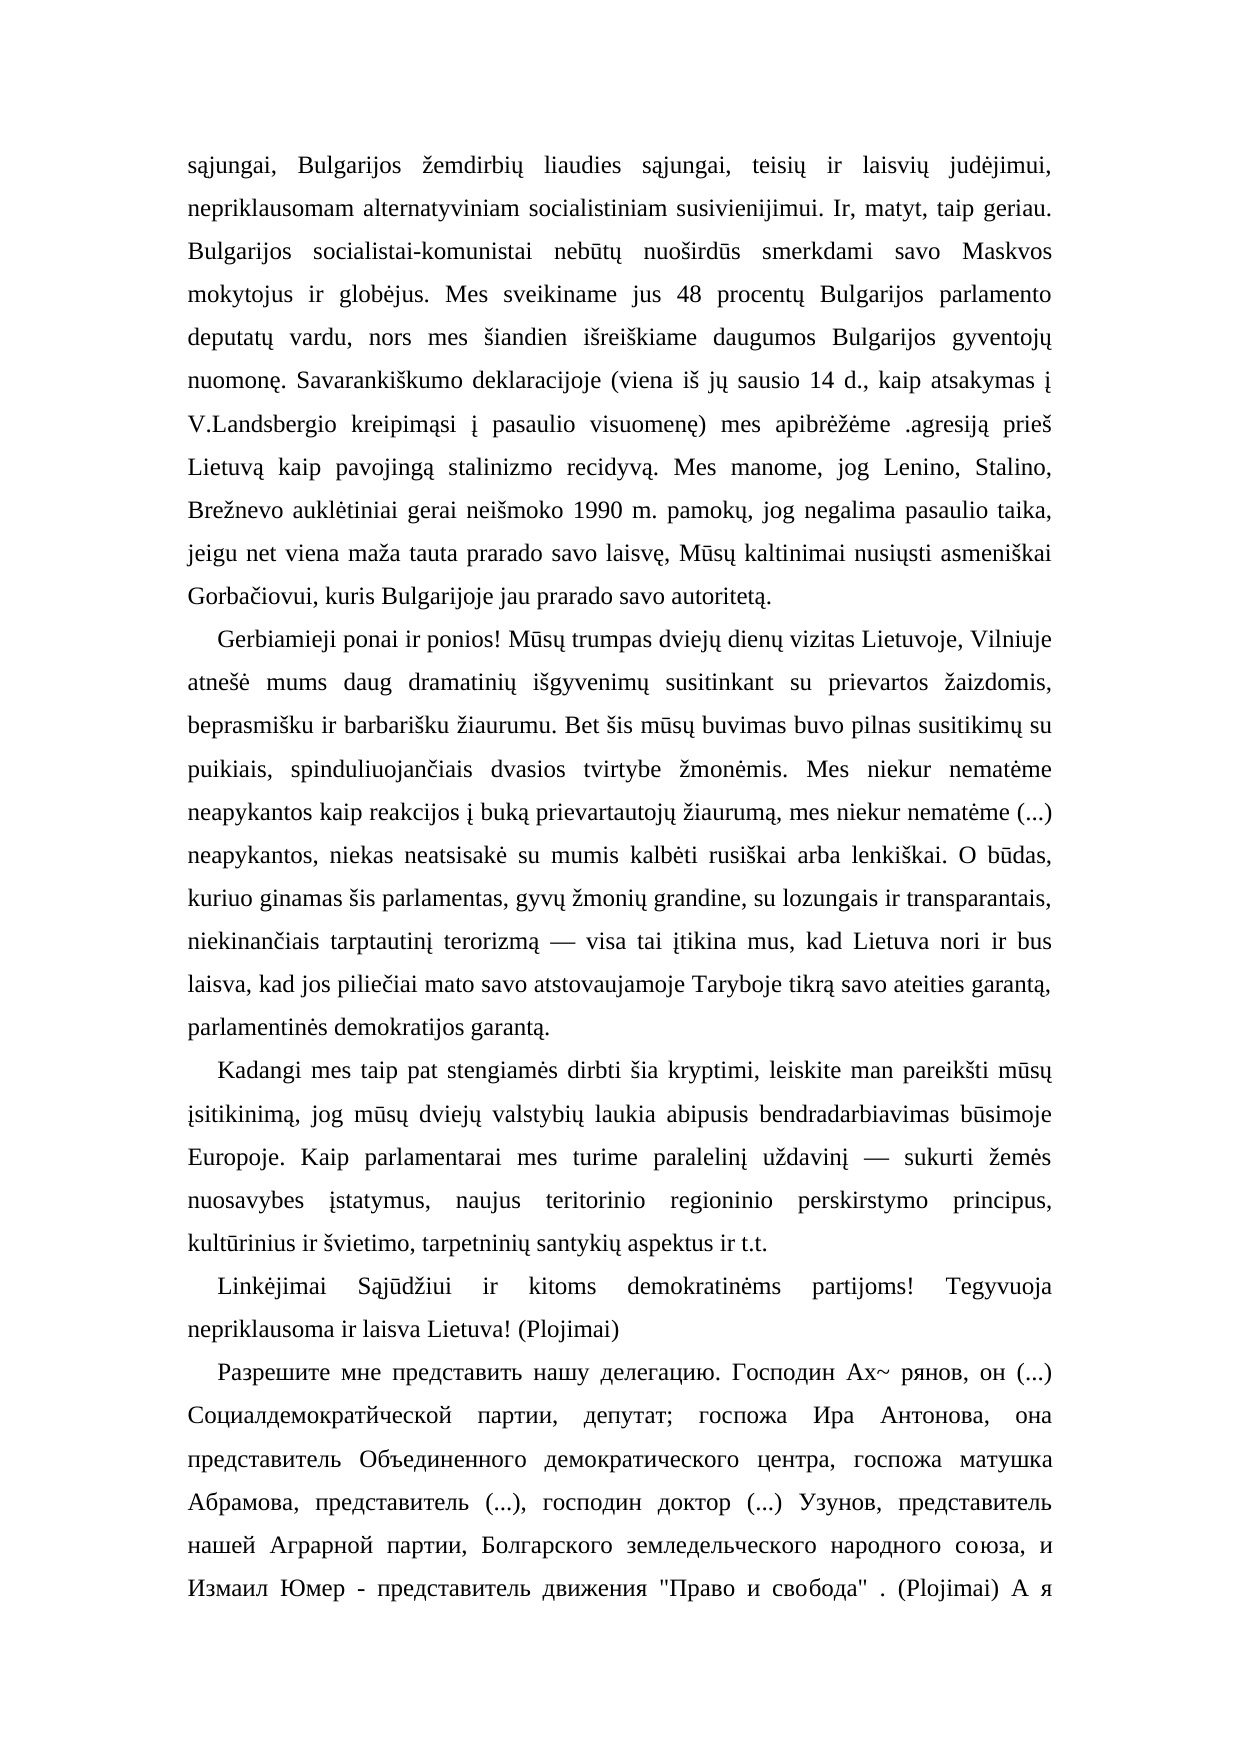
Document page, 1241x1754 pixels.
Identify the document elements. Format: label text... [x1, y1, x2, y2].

text Kadangi mes taip pat stengiamės dirbti šia kryptimi, leiskite man pareikšti mūsų įsitikinimą, jog mūsų dviejų valstybių laukia abipusis bendradarbiavimas būsimoje Europoje. Kaip parlamentarai mes turime paralelinį uždavinį — sukurti žemės nuosavybes įstatymus, naujus teritorinio regioninio perskirstymo principus, kultūrinius ir švietimo, tarpetninių santykių aspektus ir t.t. [187, 1056, 1053, 1257]
text sąjungai, Bulgarijos žemdirbių liaudies sąjungai, teisių ir laisvių judėjimui, nepriklausomam alternatyviniam socialistiniam susivienijimui. Ir, matyt, taip geriau. Bulgarijos socialistai-komunistai nebūtų nuoširdūs smerkdami savo Maskvos mokytojus ir globėjus. Mes sveikiname jus 48 procentų Bulgarijos parlamento deputatų vardu, nors mes šiandien išreiškiame daugumos Bulgarijos gyventojų nuomonę. Savarankiškumo deklaracijoje (viena iš jų sausio 14 d., kaip atsakymas į V.Landsbergio kreipimąsi į pasaulio visuomenę) mes apibrėžėme .agresiją prieš Lietuvą kaip pavojingą stalinizmo recidyvą. Mes manome, jog Lenino, Stalino, Brežnevo auklėtiniai gerai neišmoko 1990 m. pamokų, jog negalima pasaulio taika, jeigu net viena maža tauta prarado savo laisvę, Mūsų kaltinimai nusiųsti asmeniškai Gorbačiovui, kuris Bulgarijoje jau prarado savo autoritetą. [187, 150, 1053, 610]
text Gerbiamieji ponai ir ponios! Mūsų trumpas dviejų dienų vizitas Lietuvoje, Vilniuje atnešė mums daug dramatinių išgyvenimų susitinkant su prievartos žaizdomis, beprasmišku ir barbarišku žiaurumu. Bet šis mūsų buvimas buvo pilnas susitikimų su puikiais, spinduliuojančiais dvasios tvirtybe žmonėmis. Mes niekur nematėme neapykantos kaip reakcijos į buką prievartautojų žiaurumą, mes niekur nematėme (...) neapykantos, niekas neatsisakė su mumis kalbėti rusiškai arba lenkiškai. O būdas, kuriuo ginamas šis parlamentas, gyvų žmonių grandine, su lozungais ir transparantais, niekinančiais tarptautinį terorizmą — visa tai įtikina mus, kad Lietuva nori ir bus laisva, kad jos piliečiai mato savo atstovaujamoje Taryboje tikrą savo ateities garantą, parlamentinės demokratijos garantą. [187, 624, 1053, 1041]
text Разрешите мне представить нашу делегацию. Господин Ах~ рянов, он (...) Социалдемократйческой партии, депутат; гос­пожа Ира Антонова, она представитель Объединенного демо­кратического центра, госпожа матушка Абрамова, представи­тель (...), господин доктор (...) Узунов, представитель нашей Аграрной партии, Болгарского земледельческого народного со­юза, и Измаил Юмер - представитель движения "Право и сво­бода" . (Рlоjimai) А я [187, 1357, 1053, 1602]
text Linkėjimai Sąjūdžiui ir kitoms demokratinėms partijoms! Tegyvuoja nepriklausoma ir laisva Lietuva! (Plojimai) [187, 1271, 1053, 1343]
